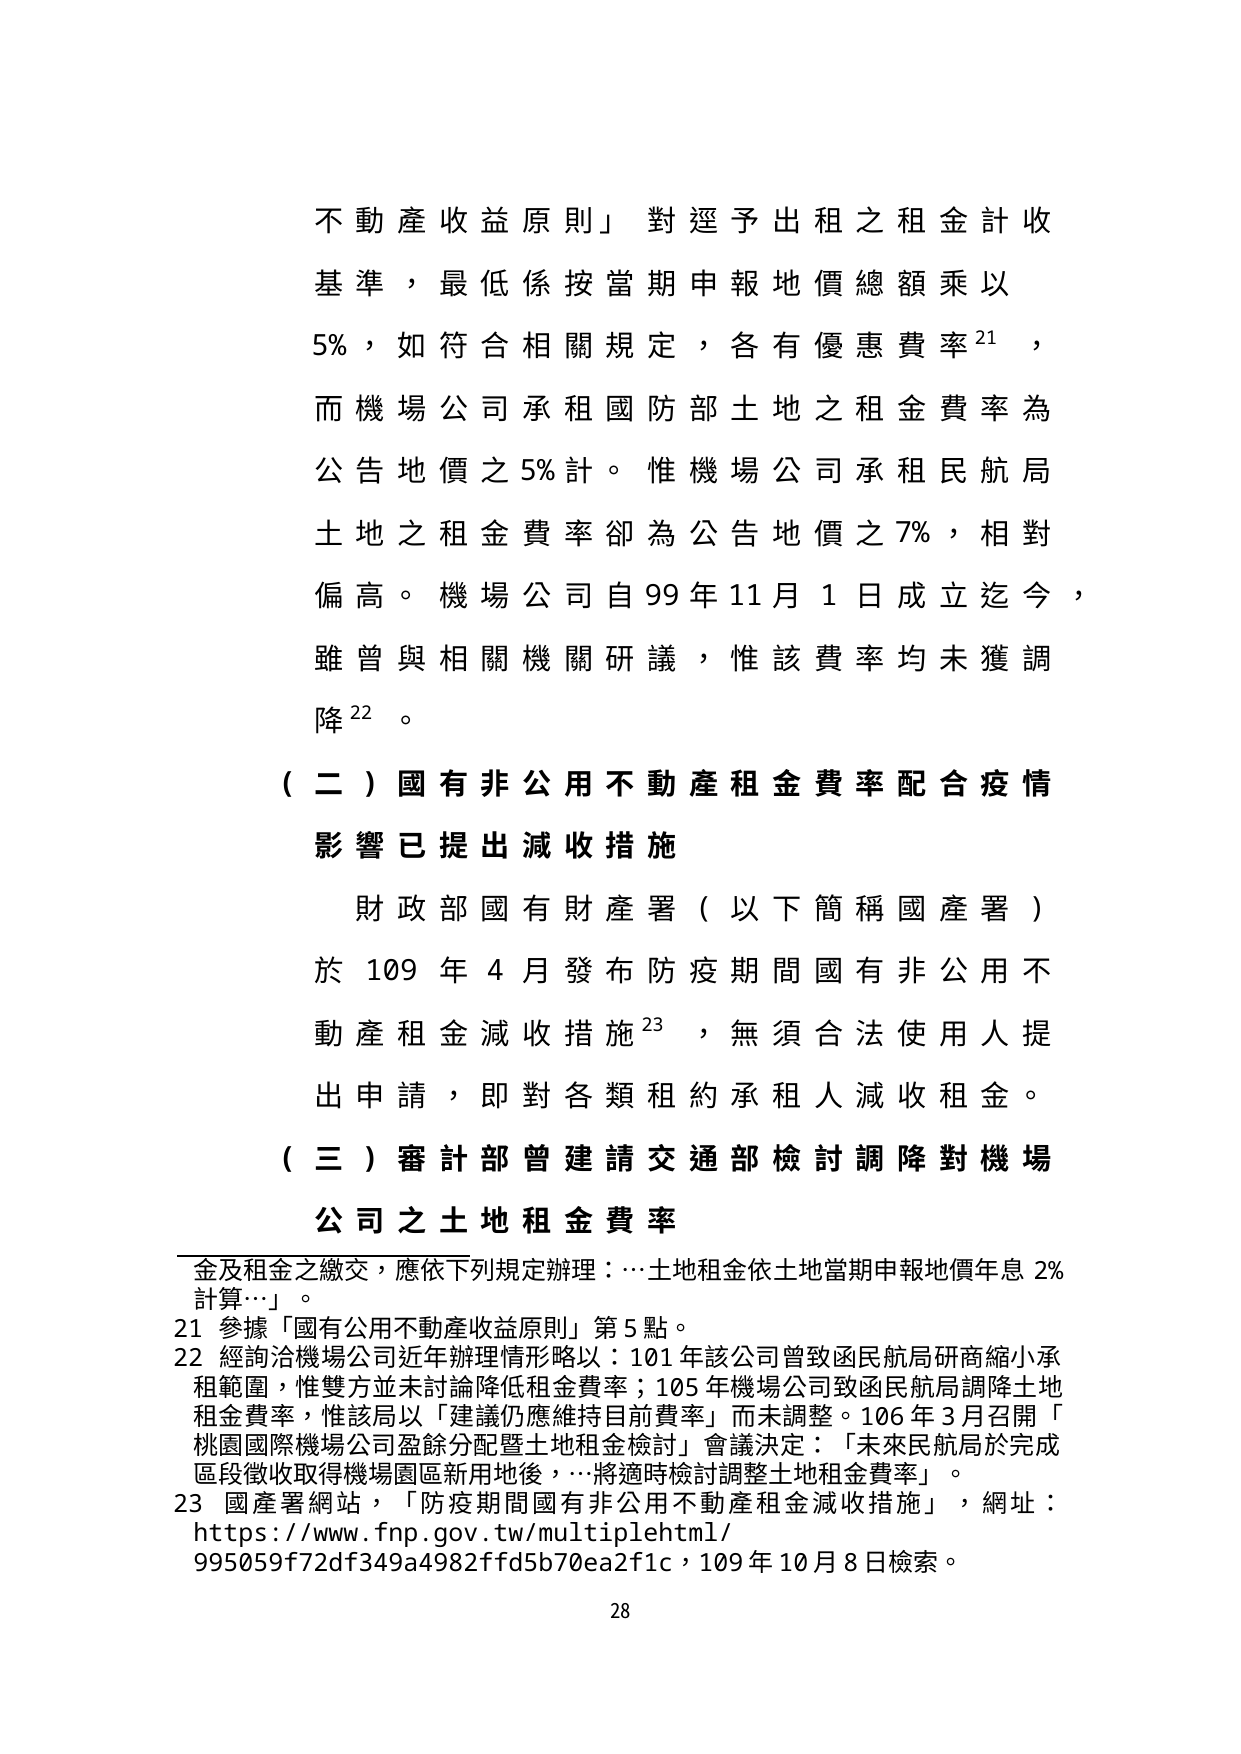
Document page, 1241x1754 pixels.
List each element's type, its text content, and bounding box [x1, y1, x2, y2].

text 參據「國有公用不動產收益原則」第5點。 [173, 1314, 1063, 1343]
text 財政部國有財產署(以下簡稱國產署)於109年4月發布防疫期間國有非公用不動產租金減收措施，無須合法使用人提出申請，即對各類租約承租人減收租金。 [271, 865, 1058, 1115]
text 金及租金之繳交，應依下列規定辦理：…土地租金依土地當期申報地價年息2%計算…」。 [173, 1256, 1063, 1314]
text (二)國有非公用不動產租金費率配合疫情影響已提出減收措施 [242, 740, 1058, 865]
text 2.相較其他租金費率偏高，且多年未調整：經查臺灣港務公司承租交通部航港局土地，係按申報地價年息2%計；另「國有公用不動產收益原則」對逕予出租之租金計收基準，最低係按當期申報地價總額乘以5%，如符合相關規定，各有優惠費率，而機場公司承租國防部土地之租金費率為公告地價之5%計。惟機場公司承租民航局土地之租金費率卻為公告地價之7%，相對偏高。機場公司自99年11月1日成立迄今，雖曾與相關機關研議，惟該費率均未獲調降。 [271, 177, 1058, 740]
text 經詢洽機場公司近年辦理情形略以：101年該公司曾致函民航局研商縮小承租範圍，惟雙方並未討論降低租金費率；105年機場公司致函民航局調降土地租金費率，惟該局以「建議仍應維持目前費率」而未調整。106年3月召開「桃園國際機場公司盈餘分配暨土地租金檢討」會議決定：「未來民航局於完成區段徵收取得機場園區新用地後，…將適時檢討調整土地租金費率」。 [173, 1343, 1063, 1489]
text (三)審計部曾建請交通部檢討調降對機場公司之土地租金費率 [242, 1115, 1058, 1240]
text 國產署網站，「防疫期間國有非公用不動產租金減收措施」，網址：https://www.fnp.gov.tw/multiplehtml/995059f72df349a4982ffd5b70ea2f1c，109年10月8日檢索。 [173, 1489, 1063, 1577]
